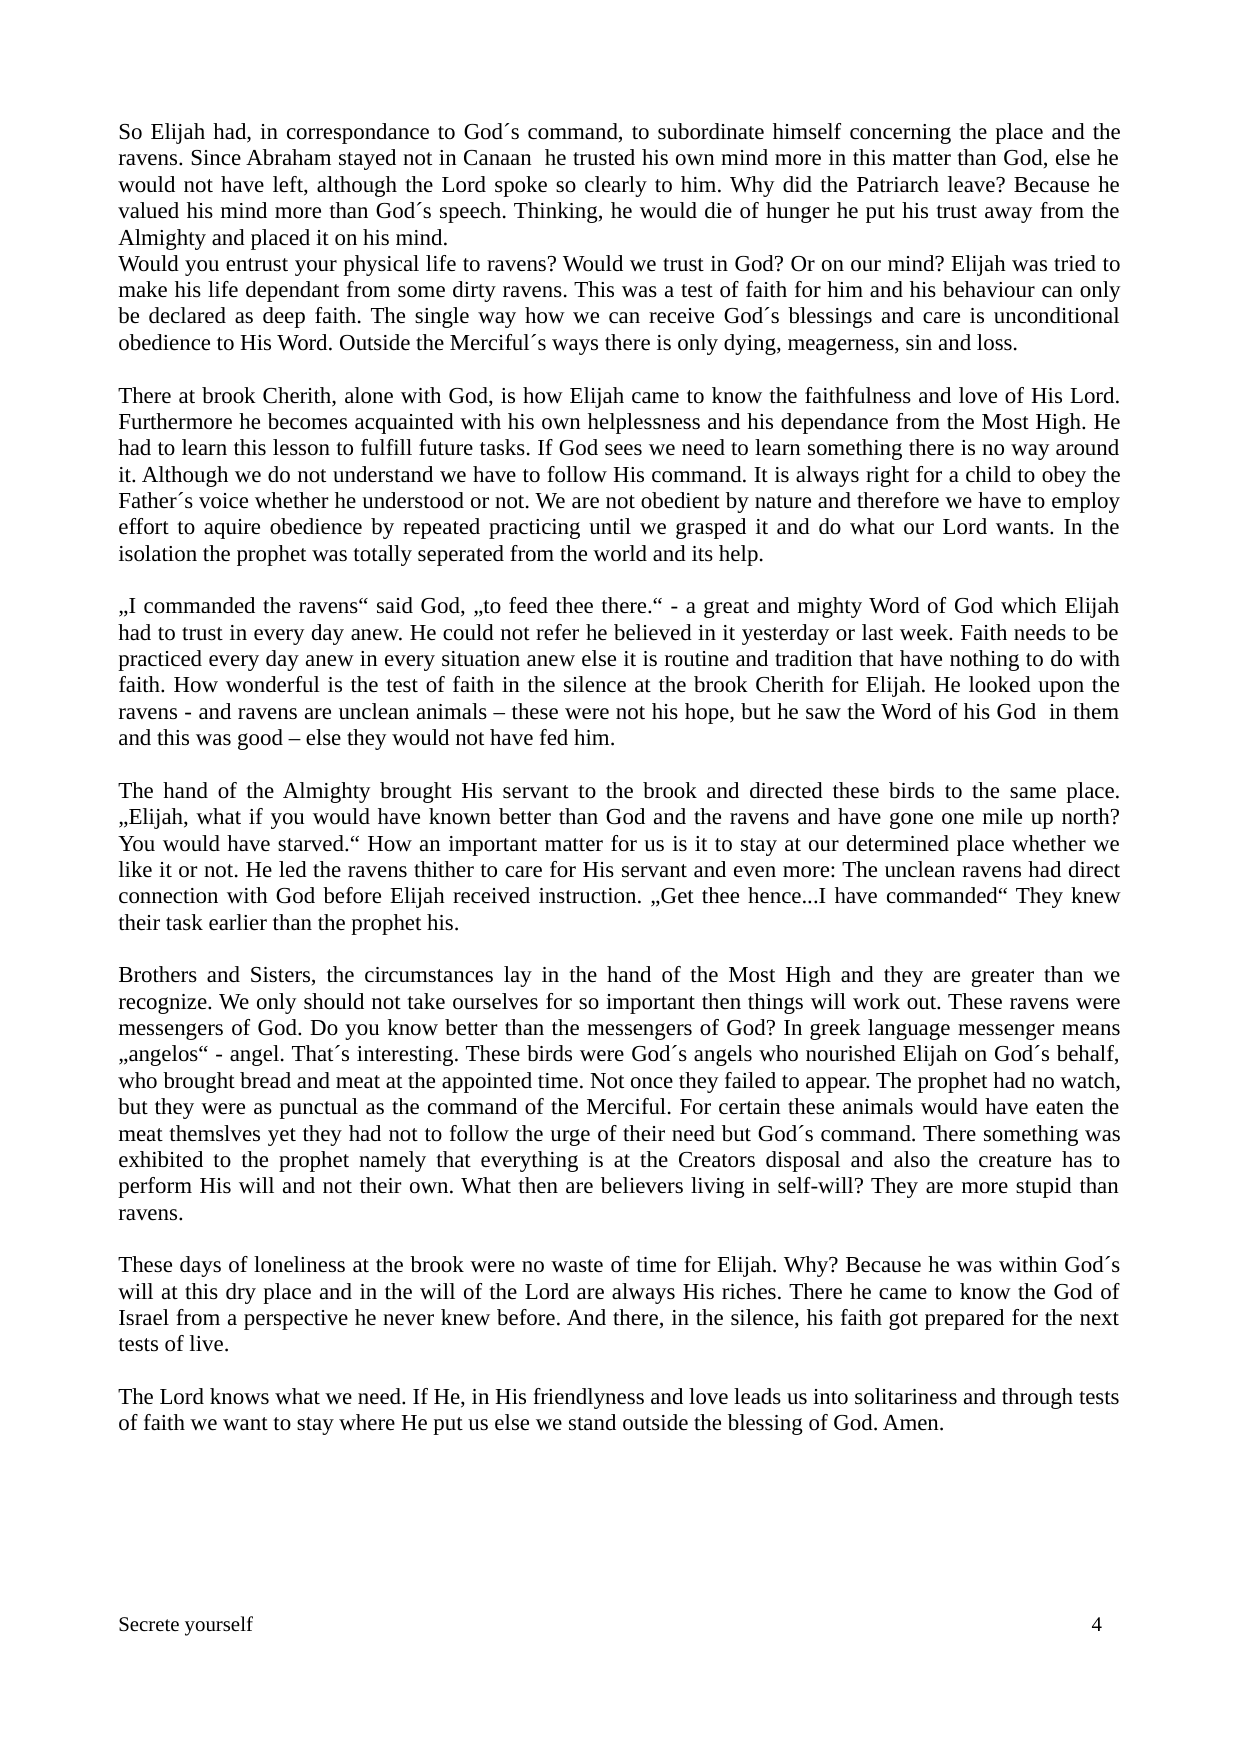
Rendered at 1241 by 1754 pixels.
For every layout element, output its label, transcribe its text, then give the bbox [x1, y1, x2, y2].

text „I commanded the ravens“ said God, „to feed thee there.“ - a great and mighty Word of God which Elijah had to trust in every day anew. He could not refer he believed in it yesterday or last week. Faith needs to be practiced every day anew in every situation anew else it is routine and tradition that have nothing to do with faith. How wonderful is the test of faith in the silence at the brook Cherith for Elijah. He looked upon the ravens - and ravens are unclean animals – these were not his hope, but he saw the Word of his God in them and this was good – else they would not have fed him. [118, 592, 1122, 751]
text These days of loneliness at the brook were no waste of time for Elijah. Why? Because he was within God´s will at this dry place and in the will of the Lord are always His riches. There he came to know the God of Israel from a perspective he never knew before. And there, in the silence, his faith got prepared for the next tests of live. [118, 1251, 1122, 1357]
text The Lord knows what we need. If He, in His friendlyness and love leads us into solitariness and through tests of faith we want to stay where He put us else we stand outside the blessing of God. Amen. [118, 1383, 1122, 1436]
text There at brook Cherith, alone with God, is how Elijah came to know the faithfulness and love of His Lord. Furthermore he becomes acquainted with his own helplessness and his dependance from the Most High. He had to learn this lesson to fulfill future tasks. If God sees we need to learn something there is no way around it. Although we do not understand we have to follow His command. It is always right for a child to obey the Father´s voice whether he understood or not. We are not obedient by nature and therefore we have to employ effort to aquire obedience by repeated practicing until we grasped it and do what our Lord wants. In the isolation the prophet was totally seperated from the world and its help. [118, 382, 1122, 566]
text Would you entrust your physical life to ravens? Would we trust in God? Or on our mind? Elijah was tried to make his life dependant from some dirty ravens. This was a test of faith for him and his behaviour can only be declared as deep faith. The single way how we can receive God´s blessings and care is unconditional obedience to His Word. Outside the Merciful´s ways there is only dying, meagerness, sin and loss. [118, 250, 1122, 355]
text The hand of the Almighty brought His servant to the brook and directed these birds to the same place. „Elijah, what if you would have known better than God and the ravens and have gone one mile up north? You would have starved.“ How an important matter for us is it to stay at our determined place whether we like it or not. He led the ravens thither to care for His servant and even more: The unclean ravens had direct connection with God before Elijah received instruction. „Get thee hence...I have commanded“ They knew their task earlier than the prophet his. [118, 777, 1122, 935]
text Brothers and Sisters, the circumstances lay in the hand of the Most High and they are greater than we recognize. We only should not take ourselves for so important then things will work out. These ravens were messengers of God. Do you know better than the messengers of God? In greek language messenger means „angelos“ - angel. That´s interesting. These birds were God´s angels who nourished Elijah on God´s behalf, who brought bread and meat at the appointed time. Not once they failed to appear. The prophet had no watch, but they were as punctual as the command of the Merciful. For certain these animals would have eaten the meat themslves yet they had not to follow the urge of their need but God´s command. There something was exhibited to the prophet namely that everything is at the Creators disposal and also the creature has to perform His will and not their own. What then are believers living in self-will? They are more stupid than ravens. [118, 961, 1122, 1225]
text So Elijah had, in correspondance to God´s command, to subordinate himself concerning the place and the ravens. Since Abraham stayed not in Canaan he trusted his own mind more in this matter than God, else he would not have left, although the Lord spoke so clearly to him. Why did the Patriarch leave? Because he valued his mind more than God´s speech. Thinking, he would die of hunger he put his trust away from the Almighty and placed it on his mind. [118, 118, 1122, 250]
